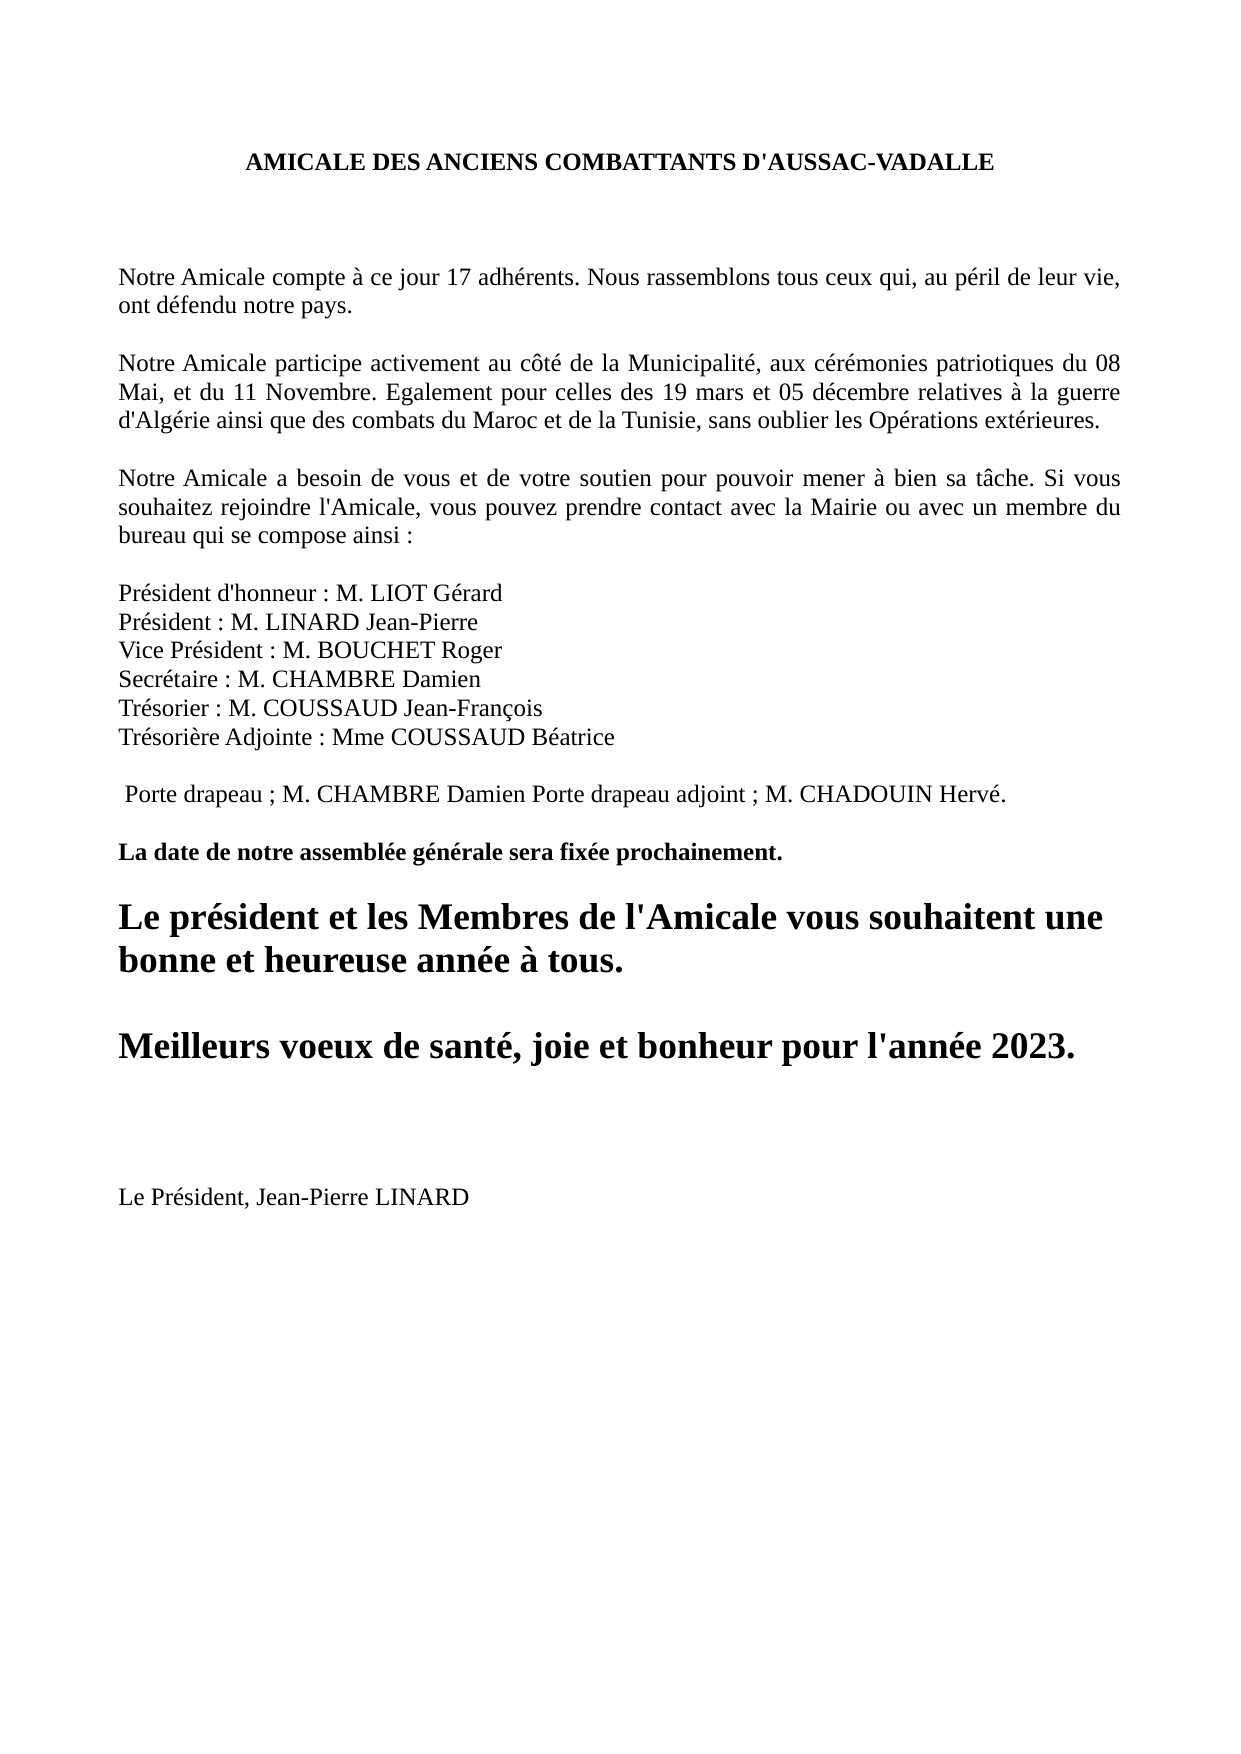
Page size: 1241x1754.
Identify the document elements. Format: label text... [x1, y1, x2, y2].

text Notre Amicale compte à ce jour 17 adhérents. Nous rassemblons tous ceux qui, au péril de leur vie, ont défendu notre pays. [118, 262, 1122, 319]
text Trésorière Adjointe : Mme COUSSAUD Béatrice [118, 722, 1122, 751]
text Vice Président : M. BOUCHET Roger [118, 636, 1122, 664]
text Porte drapeau ; M. CHAMBRE Damien Porte drapeau adjoint ; M. CHADOUIN Hervé. [118, 779, 1122, 808]
text Le président et les Membres de l'Amicale vous souhaitent une bonne et heureuse année à tous. [118, 894, 1122, 981]
text AMICALE DES ANCIENS COMBATTANTS D'AUSSAC-VADALLE [118, 147, 1122, 176]
text Président : M. LINARD Jean-Pierre [118, 607, 1122, 636]
text Meilleurs voeux de santé, joie et bonheur pour l'année 2023. [118, 1024, 1122, 1067]
text Notre Amicale participe activement au côté de la Municipalité, aux cérémonies patriotiques du 08 Mai, et du 11 Novembre. Egalement pour celles des 19 mars et 05 décembre relatives à la guerre d'Algérie ainsi que des combats du Maroc et de la Tunisie, sans oublier les Opérations extérieures. [118, 348, 1122, 434]
text Trésorier : M. COUSSAUD Jean-François [118, 693, 1122, 722]
text Secrétaire : M. CHAMBRE Damien [118, 664, 1122, 693]
text La date de notre assemblée générale sera fixée prochainement. [118, 837, 1122, 866]
text Président d'honneur : M. LIOT Gérard [118, 578, 1122, 607]
text Notre Amicale a besoin de vous et de votre soutien pour pouvoir mener à bien sa tâche. Si vous souhaitez rejoindre l'Amicale, vous pouvez prendre contact avec la Mairie ou avec un membre du bureau qui se compose ainsi : [118, 463, 1122, 549]
text Le Président, Jean-Pierre LINARD [118, 1182, 1122, 1211]
